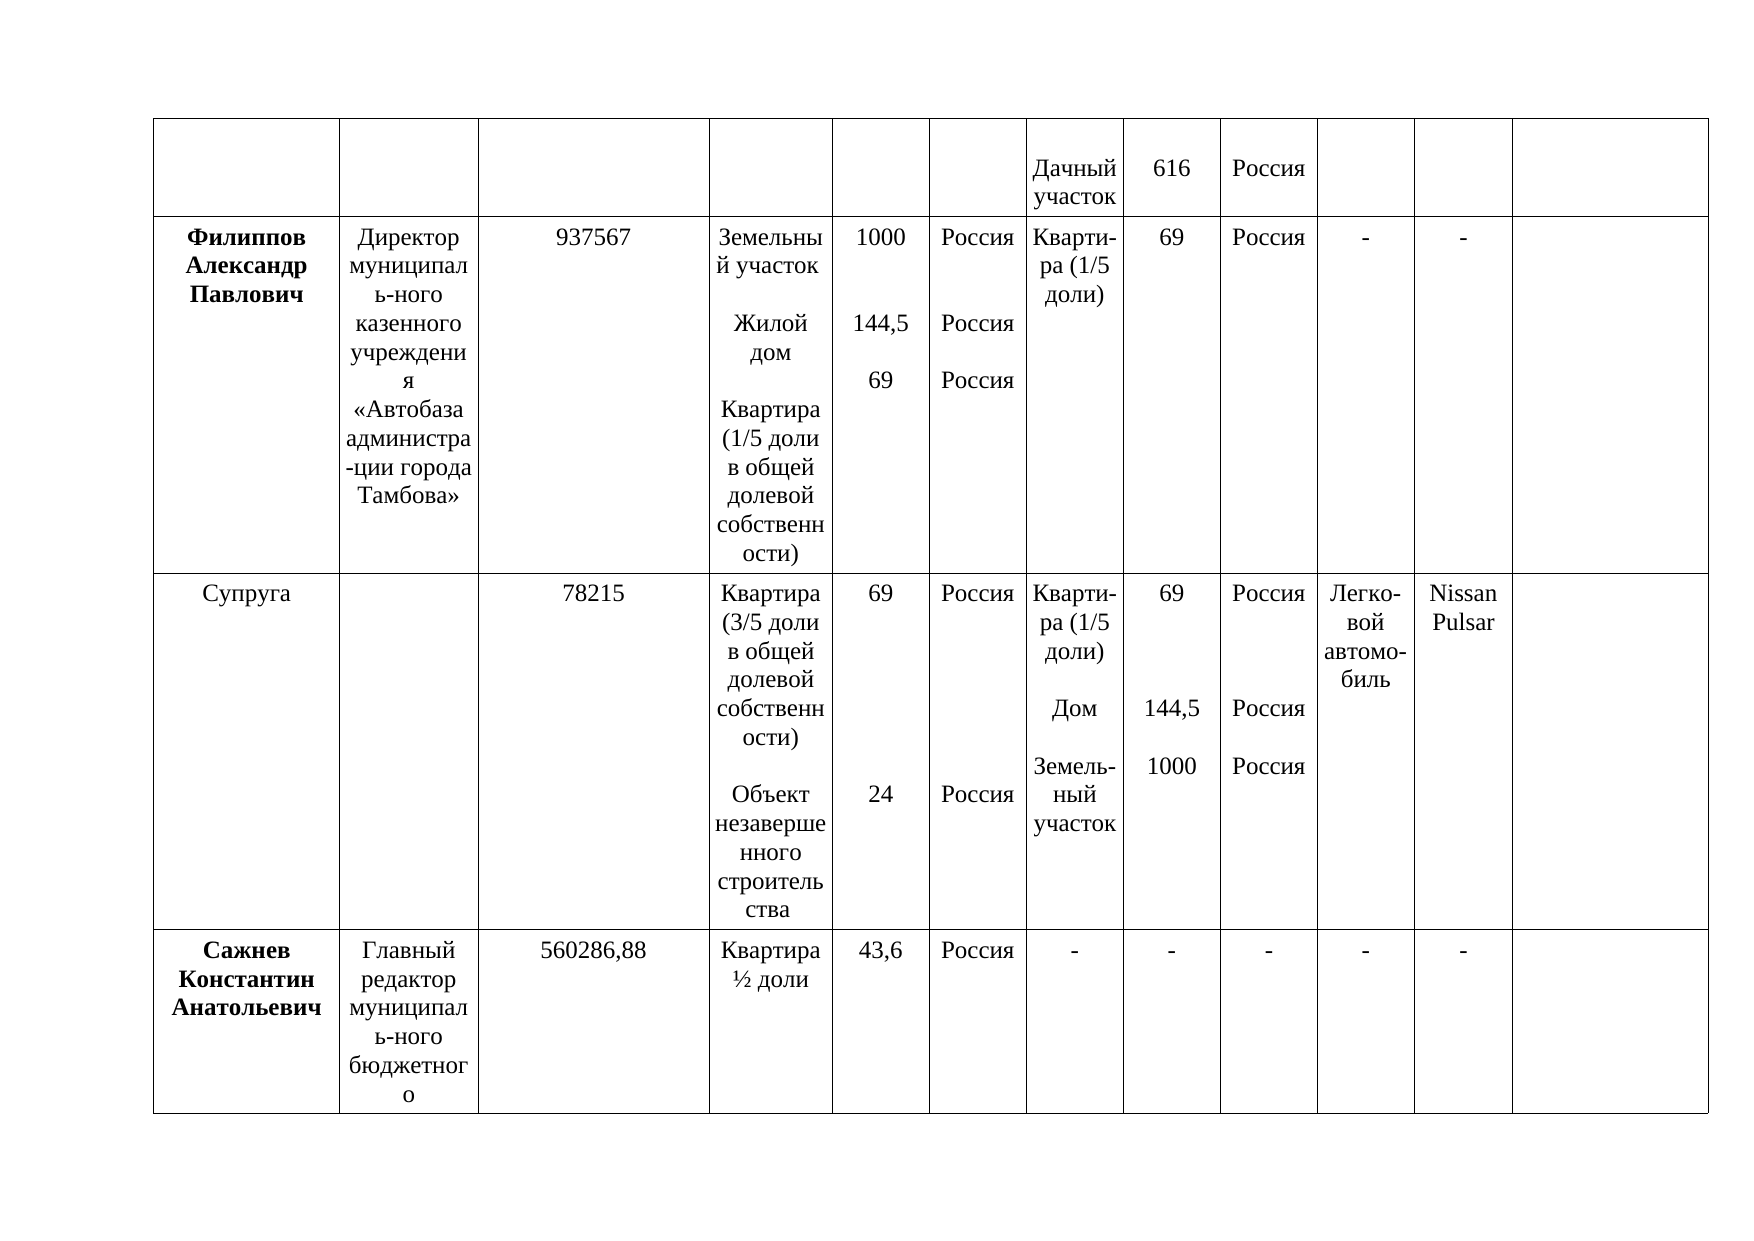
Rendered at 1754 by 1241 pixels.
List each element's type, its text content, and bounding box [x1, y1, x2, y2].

table_cell [154, 119, 339, 216]
table_cell Россия [930, 930, 1026, 1113]
table_cell [1513, 574, 1708, 929]
table_cell [1027, 930, 1123, 1113]
table_cell Директор муниципаль-ного казенного учреждения «Автобаза администра-ции города Тамбова» [340, 217, 478, 572]
table_cell Россия Россия [930, 574, 1026, 929]
table_cell [710, 119, 832, 216]
table_cell Кварти-ра (1/5 доли) Дом Земель-ный участок [1027, 574, 1123, 929]
table_cell [340, 574, 478, 929]
table_cell Россия Россия Россия [1221, 574, 1317, 929]
table_cell 69 [1124, 217, 1220, 572]
table_cell [1124, 930, 1220, 1113]
table_cell - [1318, 119, 1414, 216]
table_cell [1415, 930, 1512, 1113]
table_cell 1000 144,5 69 [833, 217, 929, 572]
table_cell [479, 119, 709, 216]
table_cell Филиппов Александр Павлович [154, 217, 339, 572]
table_cell Квартира (3/5 доли в общей долевой собственности) Объект незавершенного строительства [710, 574, 832, 929]
table_cell 616 [1124, 119, 1220, 216]
table_cell [1513, 930, 1708, 1113]
table_cell Кварти-ра (1/5 доли) [1027, 217, 1123, 572]
table_cell 43,6 [833, 930, 929, 1113]
table_cell 937567 [479, 217, 709, 572]
table_cell Россия [1221, 119, 1317, 216]
table_cell Земельный участок Жилой дом Квартира (1/5 доли в общей долевой собственности) [710, 217, 832, 572]
table_cell [340, 119, 478, 216]
table_cell - [1415, 119, 1512, 216]
table_cell Дачный участок [1027, 119, 1123, 216]
table_cell Квартира ½ доли [710, 930, 832, 1113]
table_cell [833, 119, 929, 216]
table_cell [1221, 930, 1317, 1113]
table_cell [930, 119, 1026, 216]
table_cell Россия Россия Россия [930, 217, 1026, 572]
table_cell - [1318, 217, 1414, 572]
table_cell Главный редактор муниципаль-ного бюджетного [340, 930, 478, 1113]
table_cell 69 144,5 1000 [1124, 574, 1220, 929]
table_cell 560286,88 [479, 930, 709, 1113]
table_cell Россия [1221, 217, 1317, 572]
table_cell Легко-вой автомо-биль [1318, 574, 1414, 929]
table_cell Супруга [154, 574, 339, 929]
table_cell Сажнев Константин Анатольевич [154, 930, 339, 1113]
table_cell 69 24 [833, 574, 929, 929]
table_cell [1513, 119, 1708, 216]
table_cell - [1415, 217, 1512, 572]
table_cell [1318, 930, 1414, 1113]
table_cell 78215 [479, 574, 709, 929]
table_cell [1513, 217, 1708, 572]
table_cell Nissan Pulsar [1415, 574, 1512, 929]
